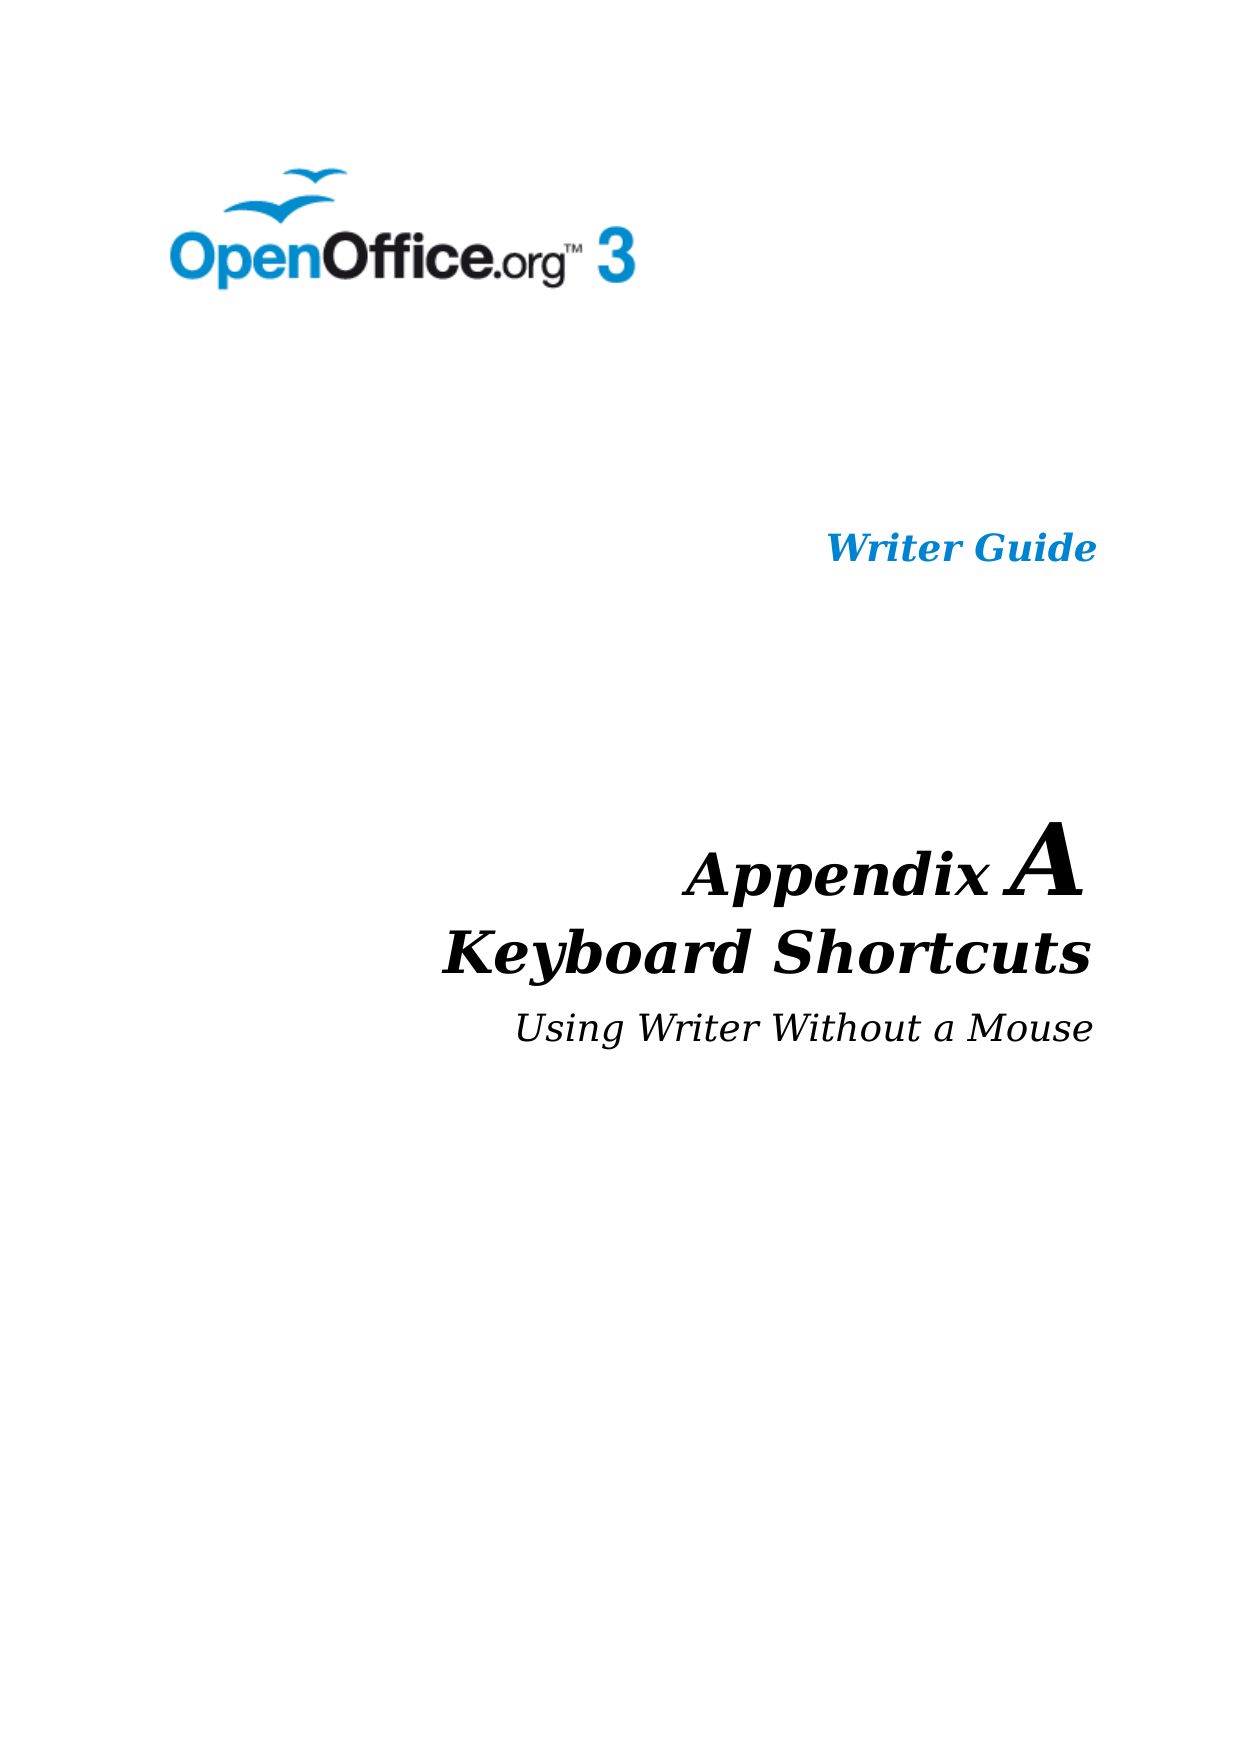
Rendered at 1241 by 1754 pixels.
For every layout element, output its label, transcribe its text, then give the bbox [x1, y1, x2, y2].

subtitle Appendix A Keyboard Shortcuts [188, 801, 1098, 987]
text Writer Guide [188, 526, 1098, 570]
picture [144, 140, 659, 316]
subtitle Using Writer Without a Mouse [188, 1007, 1098, 1050]
